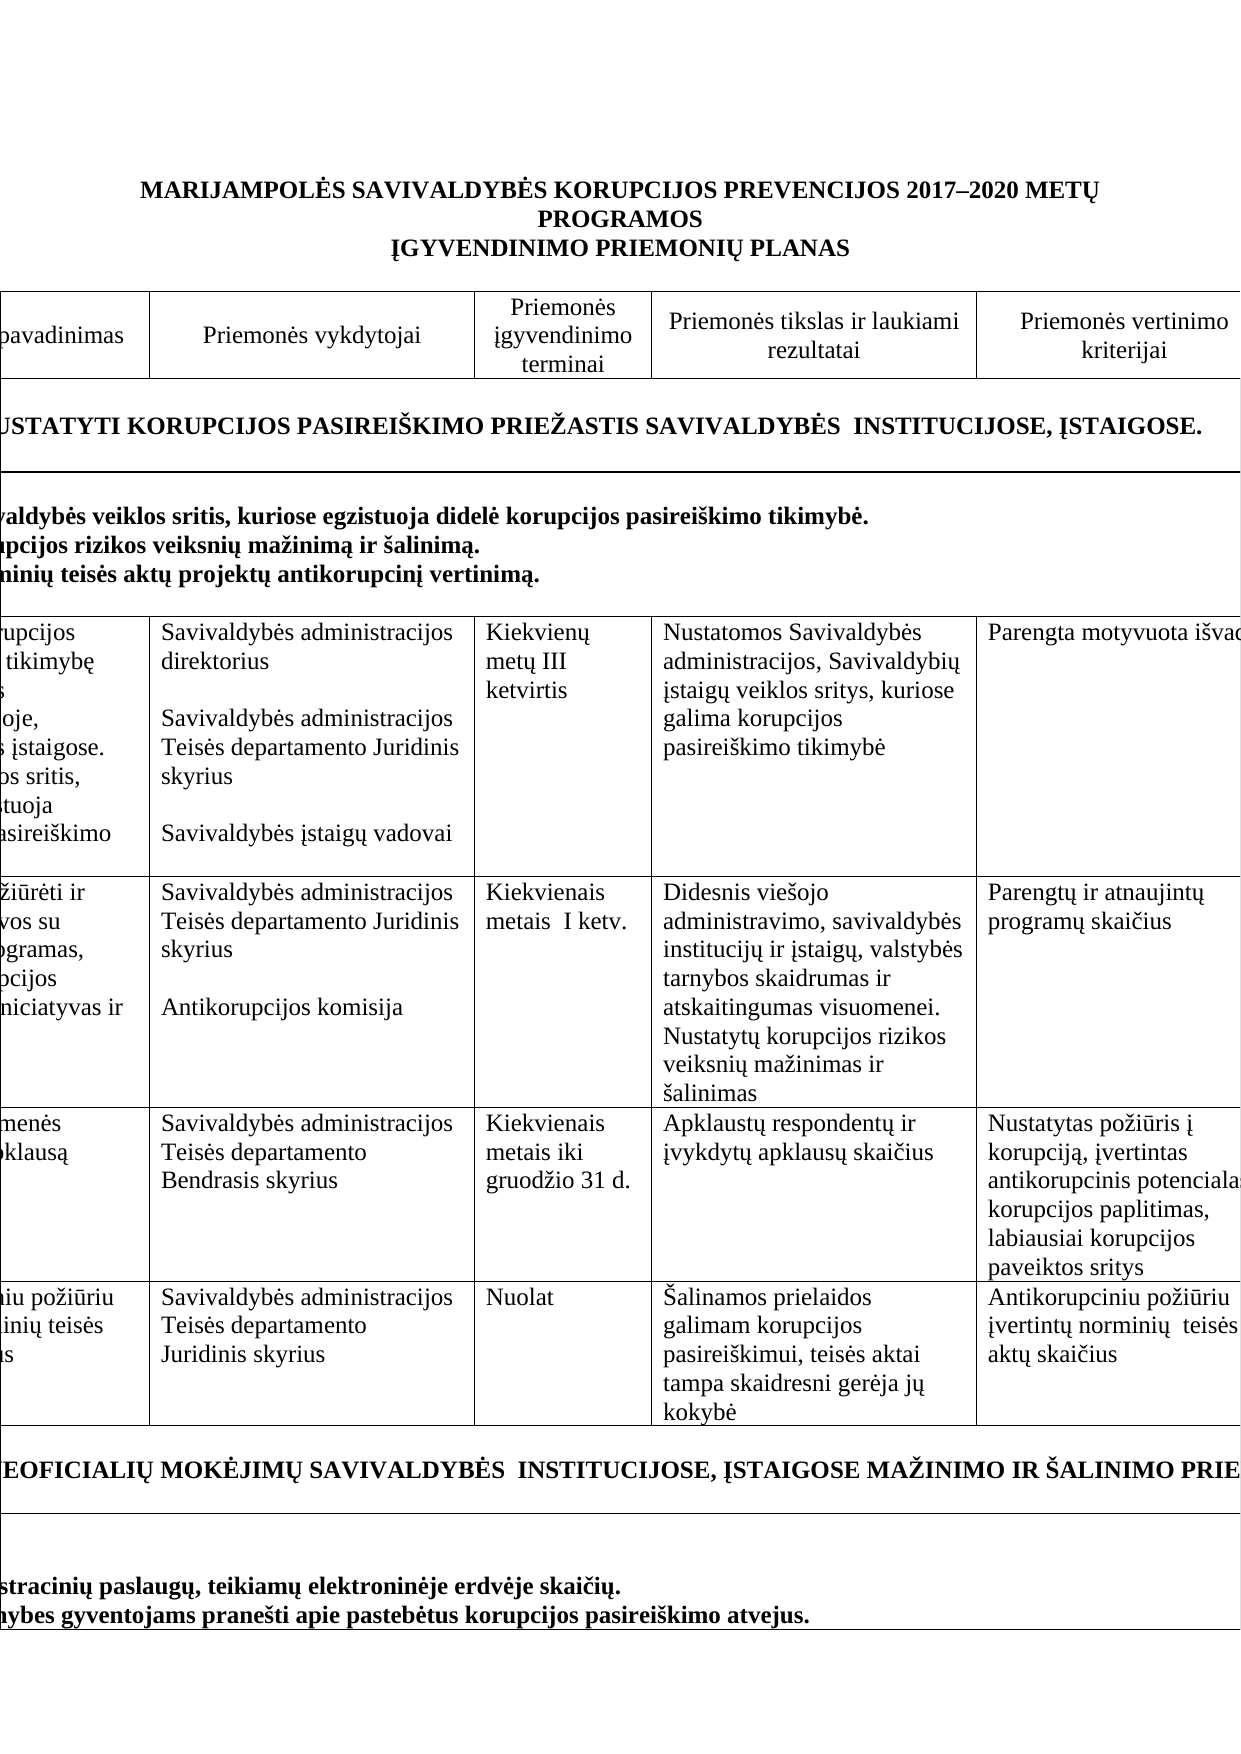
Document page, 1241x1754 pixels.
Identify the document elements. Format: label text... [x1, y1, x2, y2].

table_cell Parengta motyvuota išvada [977, 617, 1240, 876]
table_cell Nustatytas požiūris į korupciją, įvertintas antikorupcinis potencialas, korupcijos paplitimas, labiausiai korupcijos paveiktos sritys [977, 1108, 1240, 1281]
table_cell Nustatomos Savivaldybės administracijos, Savivaldybių įstaigų veiklos sritys, kuriose galima korupcijos pasireiškimo tikimybė [652, 617, 976, 876]
table_header Priemonės įgyvendinimo terminai [475, 292, 651, 378]
table_cell Šalinamos prielaidos galimam korupcijos pasireiškimui, teisės aktai tampa skaidresni gerėja jų kokybė [652, 1282, 976, 1425]
table_header Priemonės vykdytojai [150, 292, 474, 378]
table_cell Didesnis viešojo administravimo, savivaldybės institucijų ir įstaigų, valstybės tarnybos skaidrumas ir atskaitingumas visuomenei. Nustatytų korupcijos rizikos veiksnių mažinimas ir šalinimas [652, 877, 976, 1107]
table_cell Kiekvienais metais I ketv. [475, 877, 651, 1107]
table_cell Antikorupciniu požiūriu vertinti norminių teisės aktų projektus [1, 1282, 149, 1425]
table_cell Savivaldybės administracijos Teisės departamento Bendrasis skyrius [150, 1108, 474, 1281]
table_cell Priemonės: 1. Nustatyti Savivaldybės veiklos sritis, kuriose egzistuoja didelė korupcijos pasireiškimo tikimybė. 2. Nustatytų korupcijos rizikos veiksnių mažinimą ir šalinimą. 3. Užtikrinti norminių teisės aktų projektų antikorupcinį vertinimą. [1, 473, 1240, 616]
table_cell Parengtų ir atnaujintų programų skaičius [977, 877, 1240, 1107]
table_cell Atlikti visuomenės nuomonės apklausą [1, 1108, 149, 1281]
text ĮGYVENDINIMO PRIEMONIŲ PLANAS [118, 233, 1122, 262]
table_cell Apklaustų respondentų ir įvykdytų apklausų skaičius [652, 1108, 976, 1281]
table_cell Tvirtinti, peržiūrėti ir atnaujinti kovos su korupcija programas, skatinti korupcijos prevencijos iniciatyvas ir jų viešinimą [1, 877, 149, 1107]
table_header Priemonės tikslas ir laukiami rezultatai [652, 292, 976, 378]
table_header Priemonės vertinimo kriterijai [977, 292, 1240, 378]
table_header Priemonės pavadinimas [1, 292, 149, 378]
table_cell Kiekvienų metų III ketvirtis [475, 617, 651, 876]
table_cell Kiekvienais metais iki gruodžio 31 d. [475, 1108, 651, 1281]
table_cell II. TIKSLAS - NEOFICIALIŲ MOKĖJIMŲ SAVIVALDYBĖS INSTITUCIJOSE, ĮSTAIGOSE MAŽINIMO IR ŠALINIMO PRIEMONĖS. [1, 1426, 1240, 1513]
table_cell Savivaldybės administracijos direktorius Savivaldybės administracijos Teisės departamento Juridinis skyrius Savivaldybės įstaigų vadovai [150, 617, 474, 876]
table_cell Nustatyti korupcijos pasireiškimo tikimybę Savivaldybės administracijoje, Savivaldybės įstaigose. Išskirti veiklos sritis, kuriose egzistuoja korupcijos pasireiškimo tikimybė. [1, 617, 149, 876]
table_cell Savivaldybės administracijos Teisės departamento Juridinis skyrius Antikorupcijos komisija [150, 877, 474, 1107]
table_cell I. TIKSLAS - NUSTATYTI KORUPCIJOS PASIREIŠKIMO PRIEŽASTIS SAVIVALDYBĖS INSTITUCIJOSE, ĮSTAIGOSE. [1, 379, 1240, 471]
text MARIJAMPOLĖS SAVIVALDYBĖS KORUPCIJOS PREVENCIJOS 2017–2020 METŲ PROGRAMOS [118, 176, 1122, 233]
table_cell Nuolat [475, 1282, 651, 1425]
table_cell Savivaldybės administracijos Teisės departamento Juridinis skyrius [150, 1282, 474, 1425]
table_cell Antikorupciniu požiūriu įvertintų norminių teisės aktų skaičius [977, 1282, 1240, 1425]
table_cell Priemonės: 1. Didinti administracinių paslaugų, teikiamų elektroninėje erdvėje skaičių. 2.Užtikrinti galimybes gyventojams pranešti apie pastebėtus korupcijos pasireiškimo atvejus. [1, 1514, 1240, 1629]
